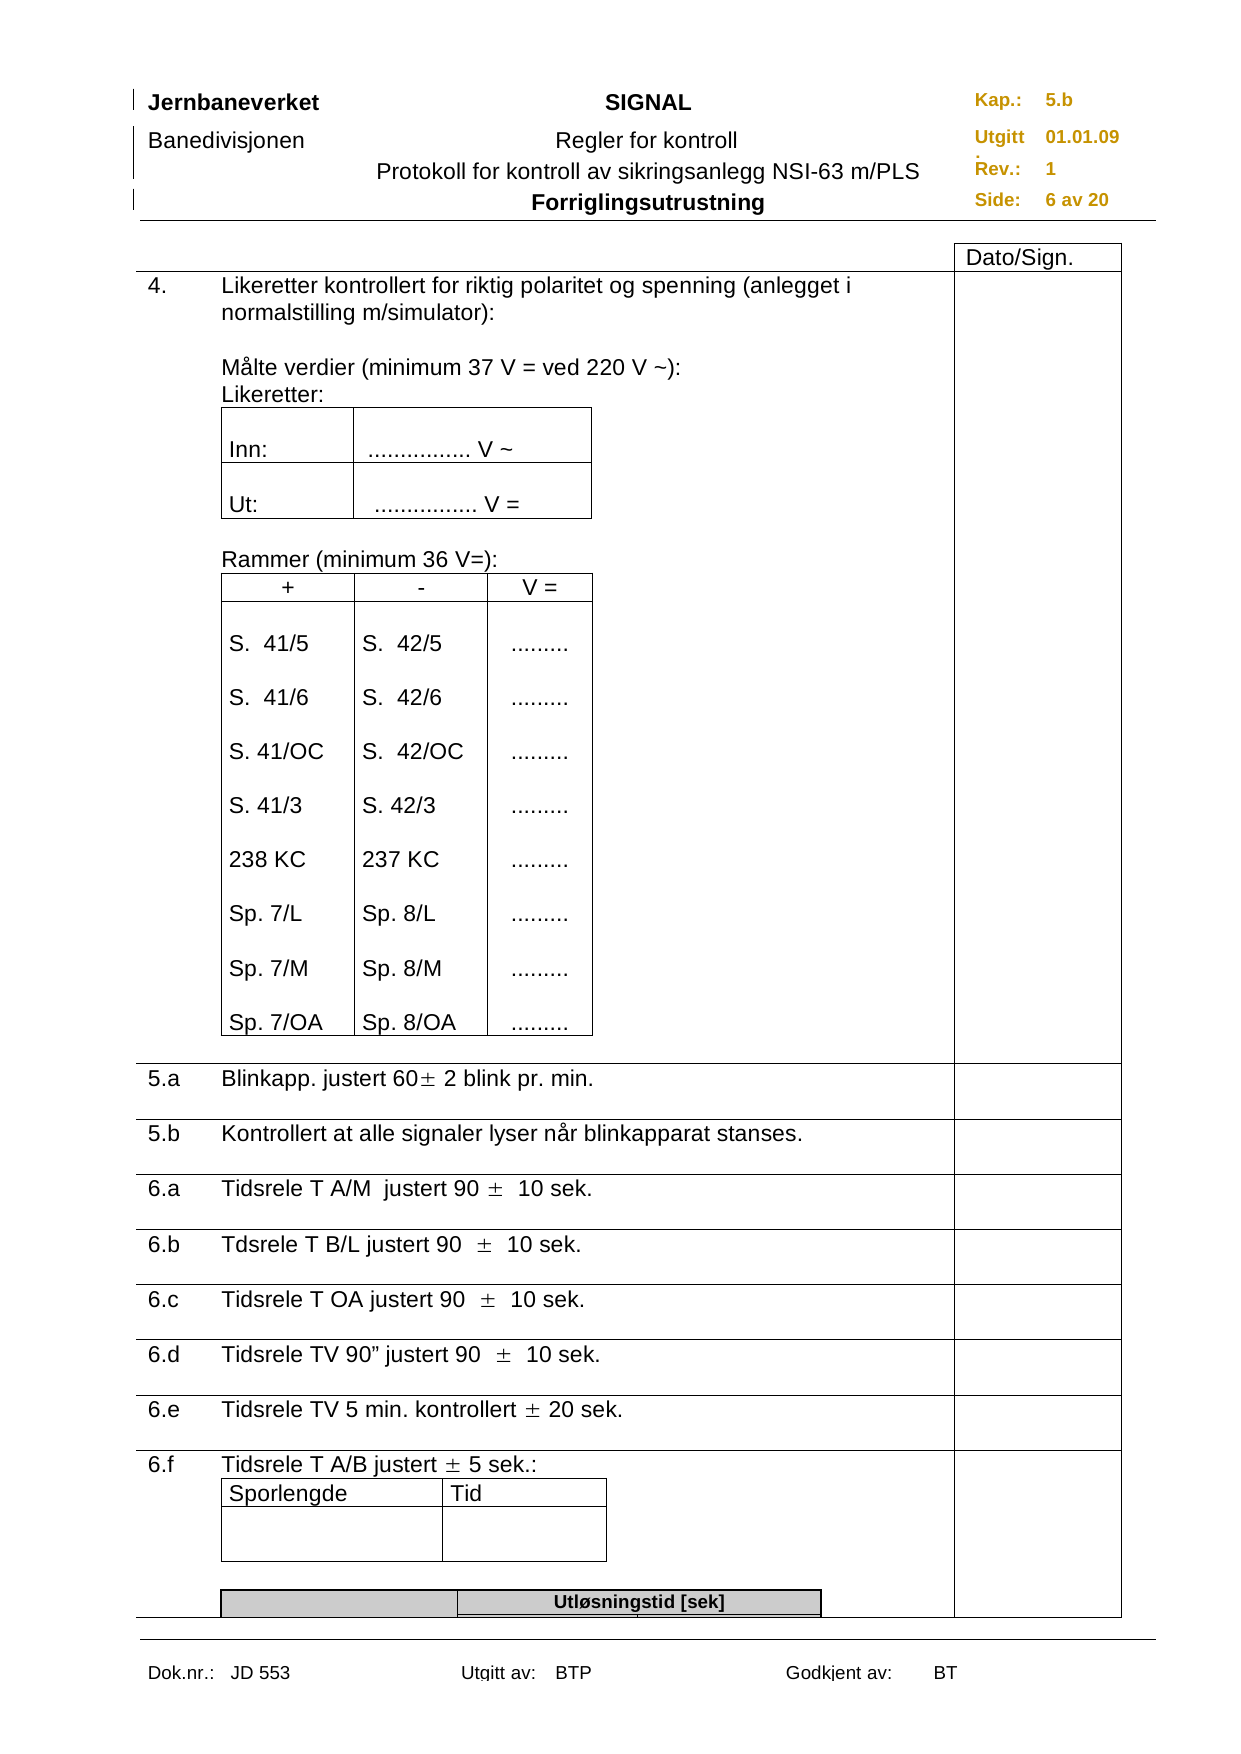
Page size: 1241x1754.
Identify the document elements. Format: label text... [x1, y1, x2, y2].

table_header V = [488, 574, 592, 601]
table_cell [955, 1340, 1121, 1394]
table_cell Tidsrele TV 90” justert 90  10 sek. [210, 1340, 954, 1394]
table_cell ................ V = [354, 463, 591, 517]
table_header - [355, 574, 487, 601]
table_cell 6.c [136, 1285, 210, 1339]
table_cell 5.b [136, 1120, 210, 1174]
table_cell S. 41/5 S. 41/6 S. 41/OC S. 41/3 238 KC Sp. 7/L Sp. 7/M Sp. 7/OA [222, 602, 354, 1035]
table_cell [222, 1507, 442, 1561]
table_cell Tidsrele T A/M justert 90  10 sek. [210, 1175, 954, 1229]
table_cell [955, 272, 1121, 1063]
table_header + [222, 574, 354, 601]
table_cell [955, 1285, 1121, 1339]
table_cell [955, 1396, 1121, 1450]
table_header Dato/Sign. [955, 244, 1121, 271]
table_cell 6.b [136, 1230, 210, 1284]
table_cell [955, 1120, 1121, 1174]
table_cell Ut: [222, 463, 353, 517]
table_cell Tidsrele TV 5 min. kontrollert  20 sek. [210, 1396, 954, 1450]
table_cell Tidsrele T A/B justert  5 sek.: [210, 1451, 954, 1617]
table_header Utløsningstid [sek] [458, 1591, 820, 1614]
table_header Inn: [222, 408, 353, 462]
table_header Tid [443, 1479, 606, 1506]
table_header [136, 243, 210, 271]
table_cell 6.d [136, 1340, 210, 1394]
table_cell ......... ......... ......... ......... ......... ......... ......... ......... [488, 602, 592, 1035]
table_cell Tidsrele T OA justert 90  10 sek. [210, 1285, 954, 1339]
table_cell Likeretter kontrollert for riktig polaritet og spenning (anlegget i normalstilling m/simulator): Målte verdier (minimum 37 V = ved 220 V ~): Likeretter: Rammer (minimum 36 V=): [210, 272, 954, 1063]
table_cell [955, 1451, 1121, 1617]
table_header Avstand A [m] [222, 1591, 457, 1617]
table_cell [955, 1230, 1121, 1284]
table_header Sporlengde [222, 1479, 442, 1506]
table_cell Tdsrele T B/L justert 90  10 sek. [210, 1230, 954, 1284]
table_cell Kontrollert at alle signaler lyser når blinkapparat stanses. [210, 1120, 954, 1174]
table_cell 6.a [136, 1175, 210, 1229]
table_header [210, 243, 954, 271]
table_cell 5.a [136, 1064, 210, 1118]
table_cell [955, 1175, 1121, 1229]
table_cell 4. [136, 272, 210, 1063]
table_cell S. 42/5 S. 42/6 S. 42/OC S. 42/3 237 KC Sp. 8/L Sp. 8/M Sp. 8/OA [355, 602, 487, 1035]
table_cell Blinkapp. justert 60 2 blink pr. min. [210, 1064, 954, 1118]
table_cell [955, 1064, 1121, 1118]
table_cell 6.e [136, 1396, 210, 1450]
table_header ................ V ~ [354, 408, 591, 462]
table_cell 6.f [136, 1451, 210, 1617]
table_cell [443, 1507, 606, 1561]
